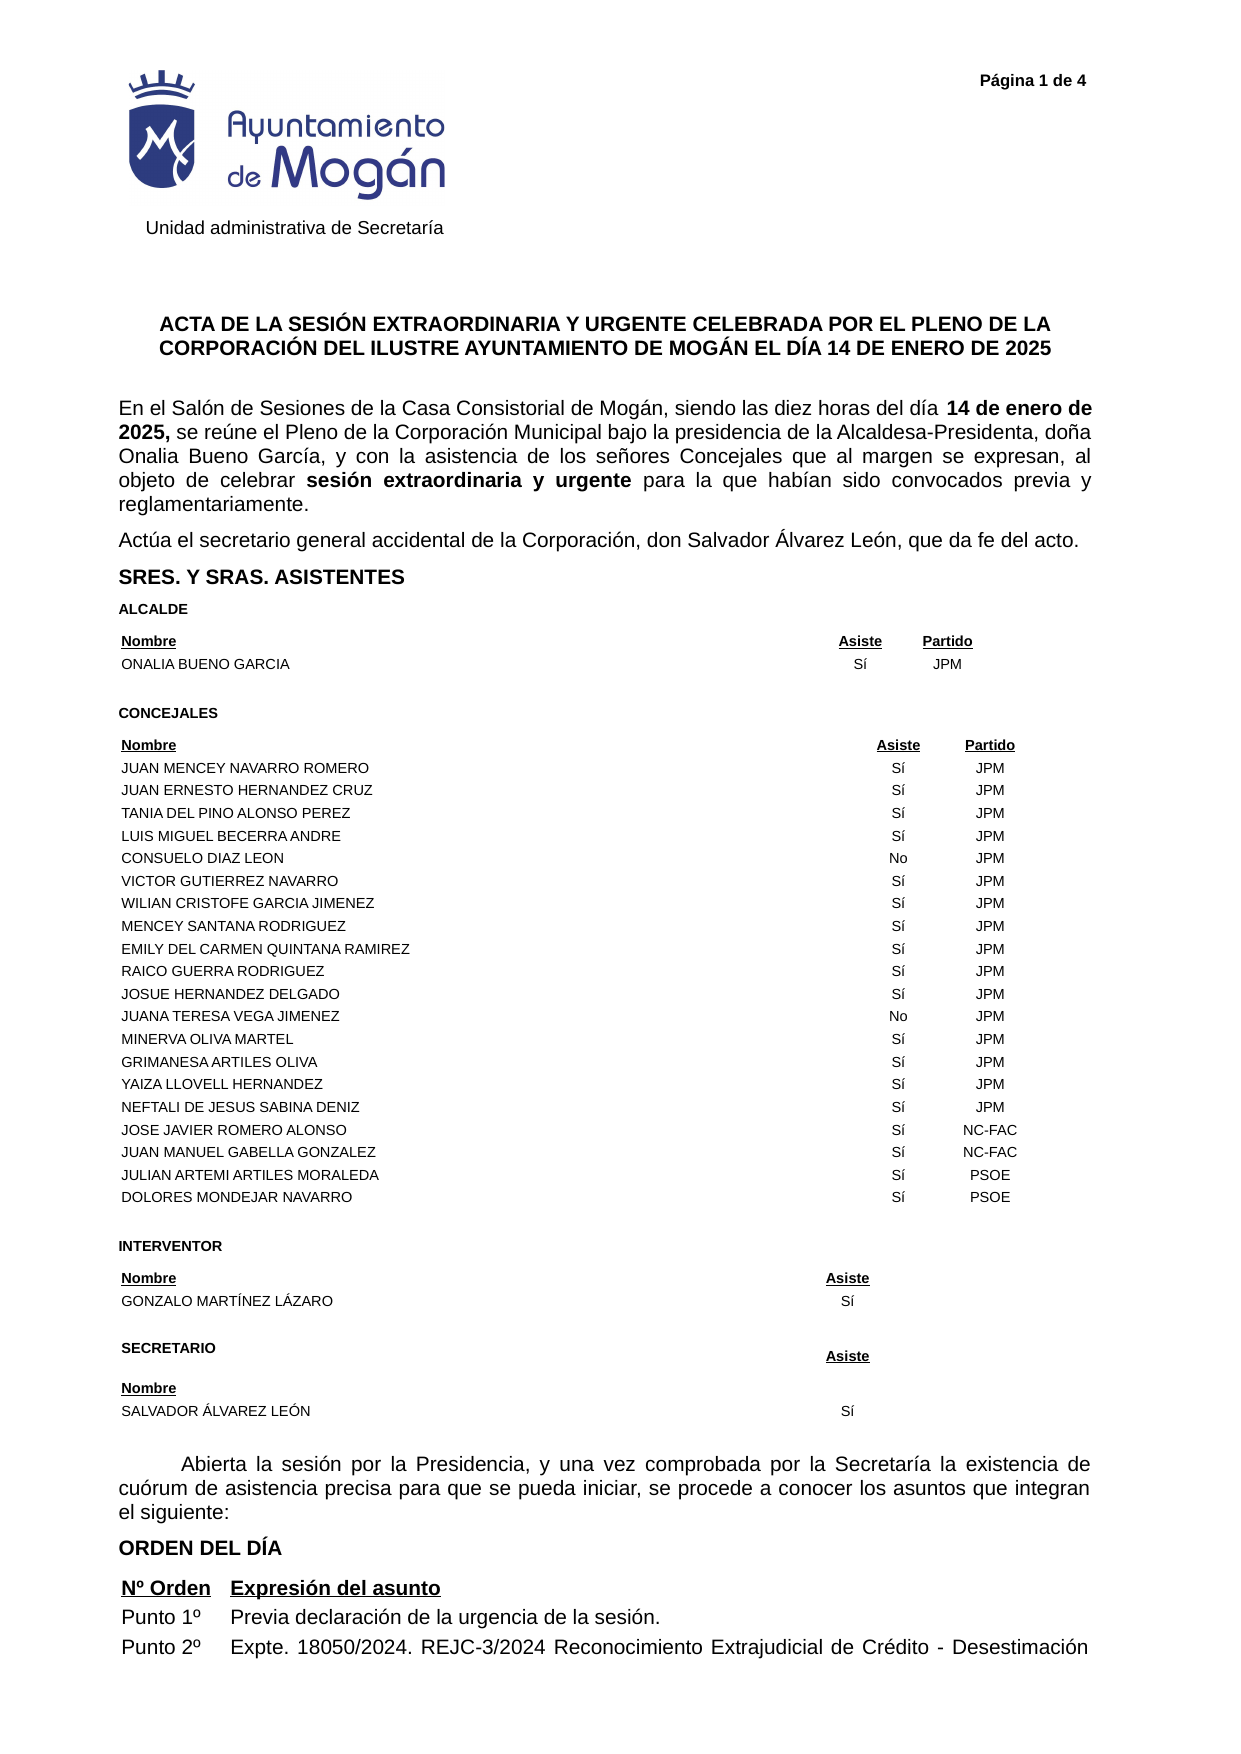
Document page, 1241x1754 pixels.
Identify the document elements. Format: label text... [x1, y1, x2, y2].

table_cell Sí [853, 870, 944, 892]
table_cell JPM [944, 847, 1036, 869]
table_cell PSOE [944, 1164, 1036, 1186]
table_cell Sí [817, 653, 904, 675]
table_cell JPM [944, 757, 1036, 779]
table_cell JUANA TERESA VEGA JIMENEZ [118, 1005, 852, 1028]
table_cell JPM [944, 802, 1036, 824]
table_cell JPM [944, 1028, 1036, 1050]
table_cell MINERVA OLIVA MARTEL [118, 1028, 852, 1050]
table_header Asiste [817, 630, 904, 653]
table_cell JUAN MENCEY NAVARRO ROMERO [118, 757, 852, 779]
text ACTA DE LA SESIÓN EXTRAORDINARIA Y URGENTE CELEBRADA POR EL PLENO DE LA CORPORACIÓN DEL ILUSTRE AYUNTAMIENTO DE MOGÁN EL DÍA 14 DE ENERO DE 2025 [118, 311, 1092, 359]
table_cell JPM [944, 915, 1036, 937]
table_cell NEFTALI DE JESUS SABINA DENIZ [118, 1096, 852, 1118]
table_cell JPM [944, 1073, 1036, 1096]
table_cell Sí [853, 983, 944, 1005]
table_cell JPM [944, 938, 1036, 960]
table_header Nombre [118, 630, 817, 653]
table_cell JPM [944, 1005, 1036, 1028]
table_cell Sí [853, 1164, 944, 1186]
table_cell Asiste [805, 1313, 890, 1400]
table_cell JPM [904, 653, 991, 675]
table_cell Sí [853, 779, 944, 802]
table_cell EMILY DEL CARMEN QUINTANA RAMIREZ [118, 938, 852, 960]
table_cell No [853, 1005, 944, 1028]
table_cell JPM [944, 779, 1036, 802]
table_header Nombre [118, 734, 852, 757]
table_cell Sí [853, 915, 944, 937]
table_cell Sí [853, 960, 944, 983]
table_cell Sí [805, 1400, 890, 1422]
table_cell VICTOR GUTIERREZ NAVARRO [118, 870, 852, 892]
text Abierta la sesión por la Presidencia, y una vez comprobada por la Secretaría la existencia de cuórum de asistencia precisa para que se pueda iniciar, se procede a conocer los asuntos que integran el siguiente: [118, 1452, 1092, 1523]
table_cell Sí [853, 802, 944, 824]
table_cell JUAN MANUEL GABELLA GONZALEZ [118, 1141, 852, 1163]
table_cell [890, 1400, 976, 1422]
table_header Nº Orden [118, 1573, 227, 1602]
text SRES. Y SRAS. ASISTENTES [118, 564, 1092, 588]
table_cell JUAN ERNESTO HERNANDEZ CRUZ [118, 779, 852, 802]
table_cell Sí [853, 1073, 944, 1096]
text En el Salón de Sesiones de la Casa Consistorial de Mogán, siendo las diez horas del día 14 de enero de 2025, se reúne el Pleno de la Corporación Municipal bajo la presidencia de la Alcaldesa-Presidenta, doña Onalia Bueno García, y con la asistencia de los señores Concejales que al margen se expresan, al objeto de celebrar sesión extraordinaria y urgente para la que habían sido convocados previa y reglamentariamente. [118, 372, 1092, 516]
table_header Partido [890, 1267, 976, 1290]
table_cell SECRETARIO Nombre [118, 1313, 804, 1400]
table_cell JPM [944, 1096, 1036, 1118]
table_cell Punto 2º [118, 1632, 227, 1662]
table_cell Sí [853, 1050, 944, 1073]
table_cell GRIMANESA ARTILES OLIVA [118, 1050, 852, 1073]
table_cell Sí [853, 1028, 944, 1050]
table_cell JPM [944, 892, 1036, 915]
table_cell JPM [944, 960, 1036, 983]
table_header Asiste [853, 734, 944, 757]
table_cell WILIAN CRISTOFE GARCIA JIMENEZ [118, 892, 852, 915]
text ORDEN DEL DÍA [118, 1536, 1092, 1560]
table_cell SALVADOR ÁLVAREZ LEÓN [118, 1400, 804, 1422]
table_cell JOSE JAVIER ROMERO ALONSO [118, 1118, 852, 1141]
table_cell JPM [944, 1050, 1036, 1073]
table_cell Sí [853, 1186, 944, 1209]
table_cell RAICO GUERRA RODRIGUEZ [118, 960, 852, 983]
table_cell [890, 1290, 976, 1312]
table_cell ONALIA BUENO GARCIA [118, 653, 817, 675]
table_header Asiste [805, 1267, 890, 1290]
table_cell DOLORES MONDEJAR NAVARRO [118, 1186, 852, 1209]
table_cell Sí [853, 938, 944, 960]
table_cell PSOE [944, 1186, 1036, 1209]
table_cell NC-FAC [944, 1141, 1036, 1163]
picture [128, 70, 445, 206]
table_cell Sí [853, 1096, 944, 1118]
table_cell Sí [853, 757, 944, 779]
table_cell JULIAN ARTEMI ARTILES MORALEDA [118, 1164, 852, 1186]
table_cell Sí [805, 1290, 890, 1312]
table_cell LUIS MIGUEL BECERRA ANDRE [118, 824, 852, 847]
table_header Expresión del asunto [227, 1573, 1092, 1602]
table_cell JPM [944, 870, 1036, 892]
table_cell YAIZA LLOVELL HERNANDEZ [118, 1073, 852, 1096]
table_header Nombre [118, 1267, 804, 1290]
table_header Partido [904, 630, 991, 653]
table_cell Punto 1º [118, 1602, 227, 1632]
table_cell Previa declaración de la urgencia de la sesión. [227, 1602, 1092, 1632]
table_cell Sí [853, 824, 944, 847]
table_cell MENCEY SANTANA RODRIGUEZ [118, 915, 852, 937]
table_cell GONZALO MARTÍNEZ LÁZARO [118, 1290, 804, 1312]
table_cell Sí [853, 1141, 944, 1163]
table_cell TANIA DEL PINO ALONSO PEREZ [118, 802, 852, 824]
text ALCALDE [118, 601, 1092, 618]
table_cell JPM [944, 983, 1036, 1005]
table_cell No [853, 847, 944, 869]
text Actúa el secretario general accidental de la Corporación, don Salvador Álvarez León, que da fe del acto. [118, 528, 1092, 552]
table_cell JPM [944, 824, 1036, 847]
table_cell Sí [853, 892, 944, 915]
table_cell Sí [853, 1118, 944, 1141]
text CONCEJALES [118, 705, 1092, 721]
table_cell . [890, 1313, 976, 1400]
table_cell NC-FAC [944, 1118, 1036, 1141]
table_header Partido [944, 734, 1036, 757]
table_cell Expte. 18050/2024. REJC-3/2024 Reconocimiento Extrajudicial de Crédito - Desestimación [227, 1632, 1092, 1662]
table_cell JOSUE HERNANDEZ DELGADO [118, 983, 852, 1005]
table_cell CONSUELO DIAZ LEON [118, 847, 852, 869]
text INTERVENTOR [118, 1238, 1092, 1255]
